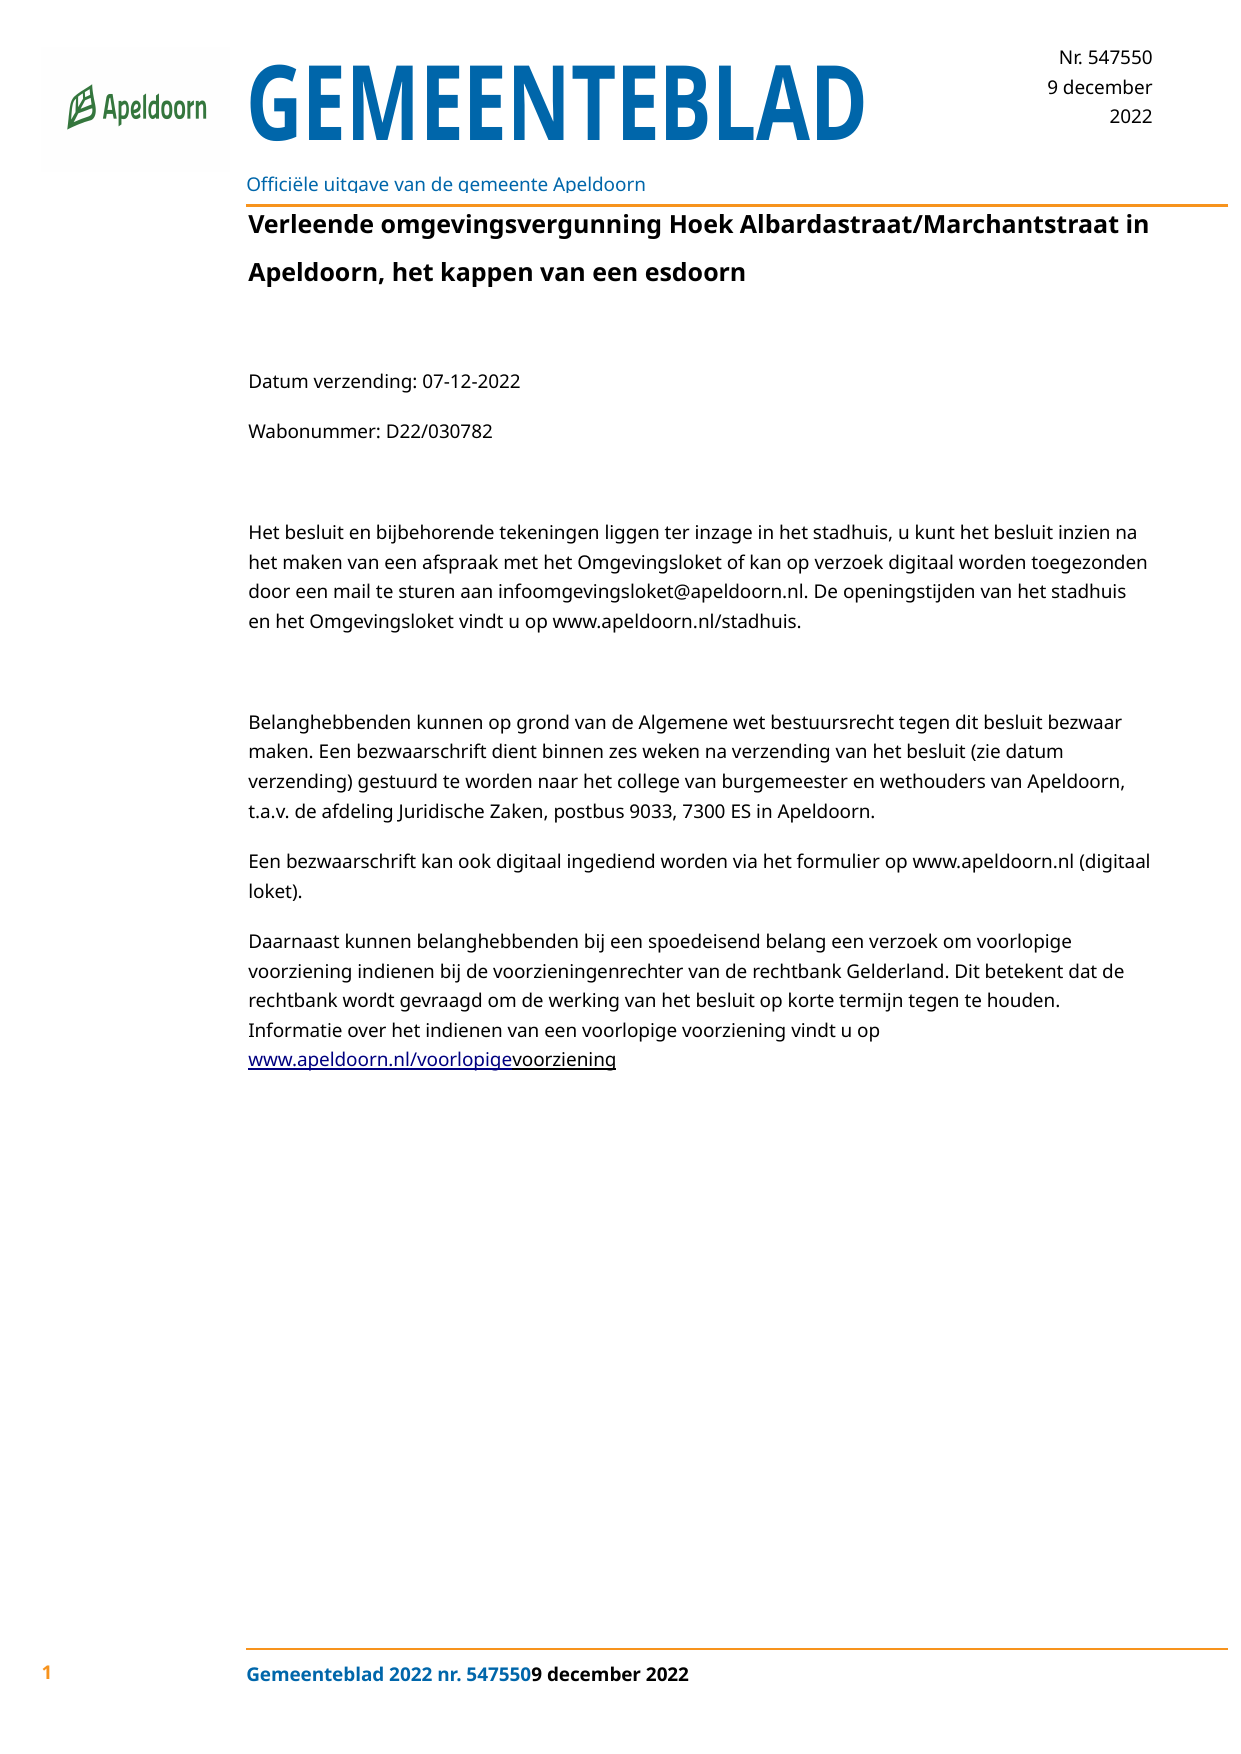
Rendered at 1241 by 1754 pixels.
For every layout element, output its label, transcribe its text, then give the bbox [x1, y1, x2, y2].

text Belanghebbenden kunnen op grond van de Algemene wet bestuursrecht tegen dit besluit bezwaar maken. Een bezwaarschrift dient binnen zes weken na verzending van het besluit (zie datum verzending) gestuurd te worden naar het college van burgemeester en wethouders van Apeldoorn, t.a.v. de afdeling Juridische Zaken, postbus 9033, 7300 ES in Apeldoorn. [248, 709, 1152, 824]
text Een bezwaarschrift kan ook digitaal ingediend worden via het formulier op www.apeldoorn.nl (digitaal loket). [248, 848, 1152, 904]
text Daarnaast kunnen belanghebbenden bij een spoedeisend belang een verzoek om voorlopige voorziening indienen bij de voorzieningenrechter van de rechtbank Gelderland. Dit betekent dat de rechtbank wordt gevraagd om de werking van het besluit op korte termijn tegen te houden. Informatie over het indienen van een voorlopige voorziening vindt u op www.apeldoorn.nl/voorlopigevoorziening [248, 928, 1152, 1072]
text Verleende omgevingsvergunning Hoek Albardastraat/Marchantstraat in Apeldoorn, het kappen van een esdoorn [248, 207, 1152, 288]
text Wabonummer: D22/030782 [248, 419, 1152, 444]
text Datum verzending: 07-12-2022 [248, 368, 1152, 394]
picture [41, 47, 231, 172]
text Het besluit en bijbehorende tekeningen liggen ter inzage in het stadhuis, u kunt het besluit inzien na het maken van een afspraak met het Omgevingsloket of kan op verzoek digitaal worden toegezonden door een mail te sturen aan infoomgevingsloket@apeldoorn.nl. De openingstijden van het stadhuis en het Omgevingsloket vindt u op www.apeldoorn.nl/stadhuis. [248, 519, 1152, 634]
